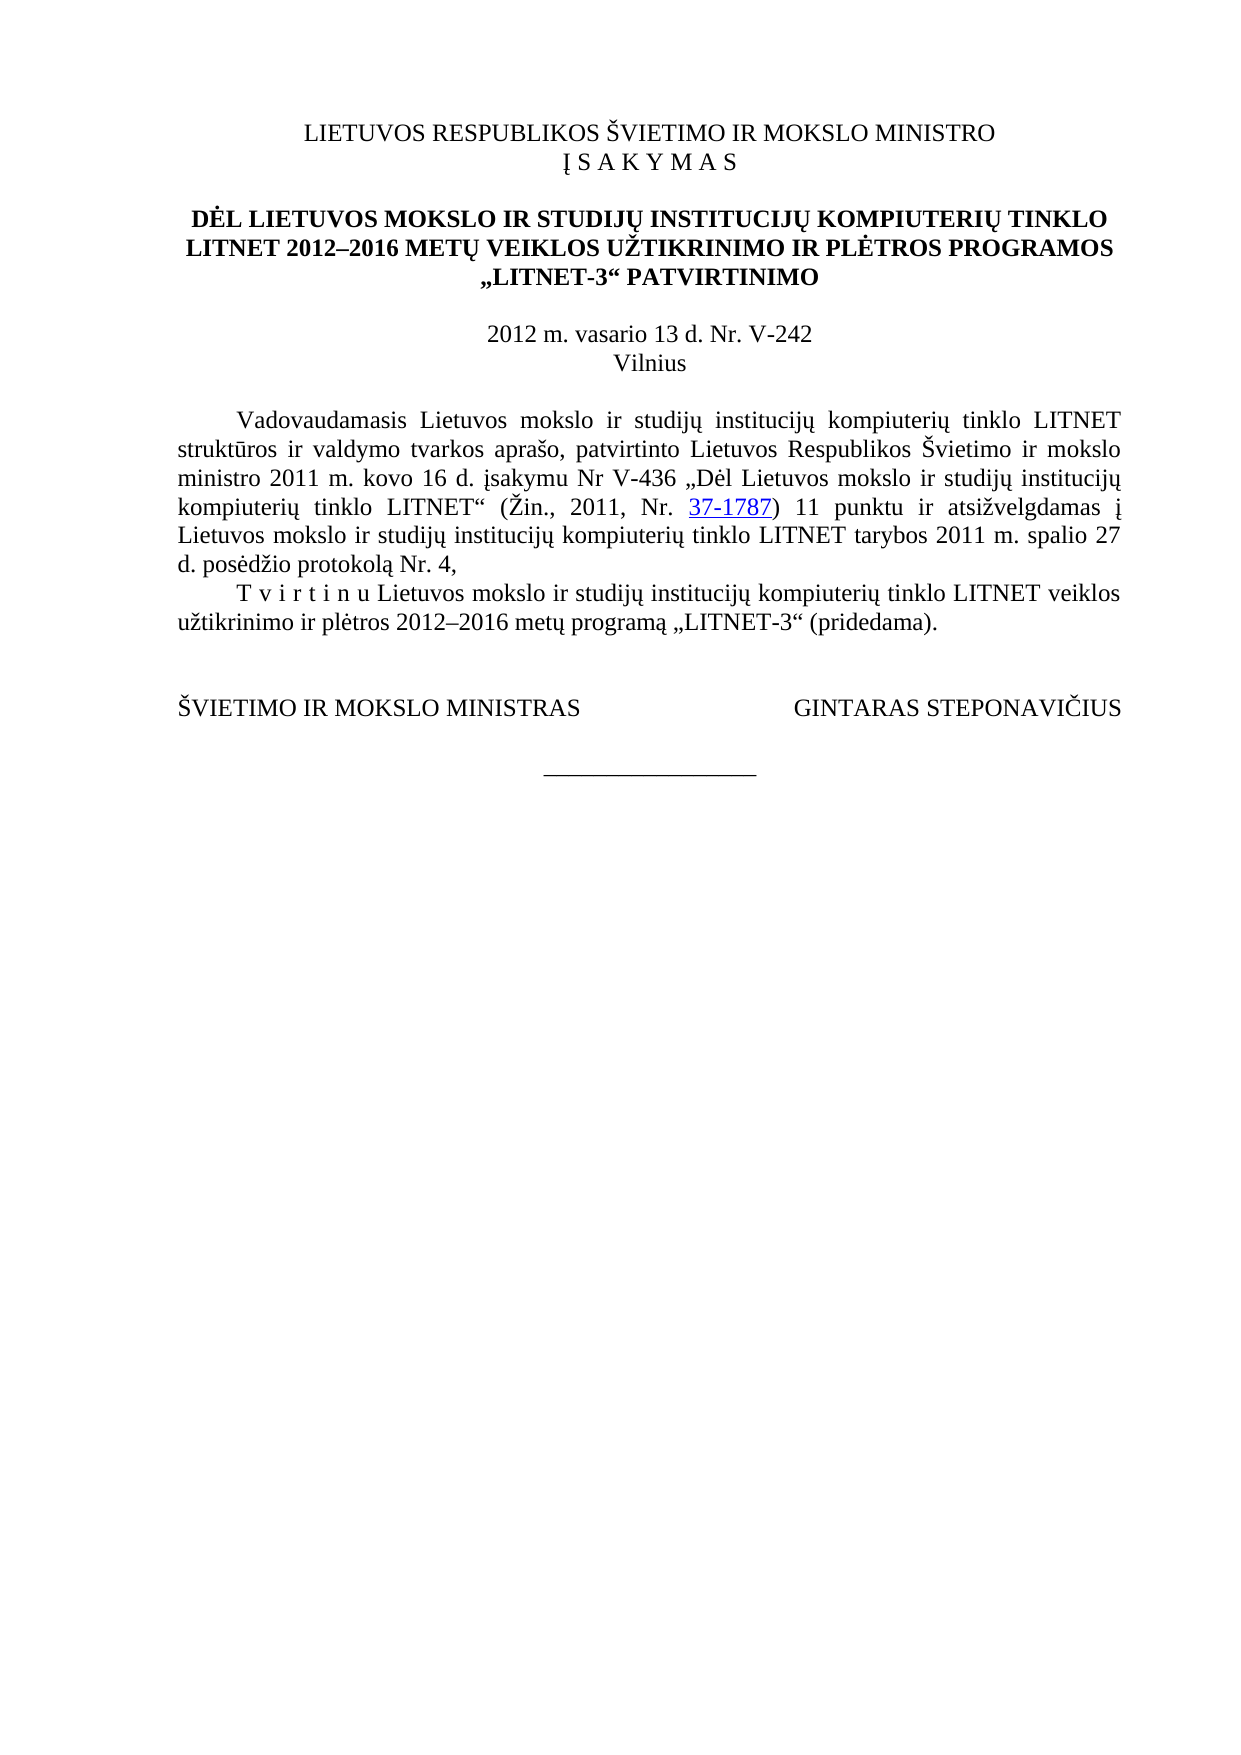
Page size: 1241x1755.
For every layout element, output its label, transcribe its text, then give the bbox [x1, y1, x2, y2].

text Vilnius [177, 348, 1122, 377]
text 2012 m. vasario 13 d. Nr. V-242 [177, 319, 1122, 348]
text LIETUVOS RESPUBLIKOS ŠVIETIMO IR MOKSLO MINISTRO [177, 118, 1122, 147]
text _________________ [177, 751, 1122, 779]
text Švietimo ir mokslo ministras Gintaras Steponavičius [177, 693, 1122, 722]
text T v i r t i n u Lietuvos mokslo ir studijų institucijų kompiuterių tinklo LITNET veiklos užtikrinimo ir plėtros 2012–2016 metų programą „LITNET-3“ (pridedama). [177, 578, 1122, 636]
text Į S A K Y M A S [177, 147, 1122, 176]
text Vadovaudamasis Lietuvos mokslo ir studijų institucijų kompiuterių tinklo LITNET struktūros ir valdymo tvarkos aprašo, patvirtinto Lietuvos Respublikos Švietimo ir mokslo ministro 2011 m. kovo 16 d. įsakymu Nr V-436 „Dėl Lietuvos mokslo ir studijų institucijų kompiuterių tinklo LITNET“ (Žin., 2011, Nr. 37-1787) 11 punktu ir atsižvelgdamas į Lietuvos mokslo ir studijų institucijų kompiuterių tinklo LITNET tarybos 2011 m. spalio 27 d. posėdžio protokolą Nr. 4, [177, 406, 1122, 578]
text DĖL LIETUVOS MOKSLO IR STUDIJŲ INSTITUCIJŲ KOMPIUTERIŲ TINKLO LITNET 2012–2016 METŲ VEIKLOS UŽTIKRINIMO IR PLĖTROS PROGRAMos „LITNET-3“ PATVIRTINIMO [177, 204, 1122, 291]
